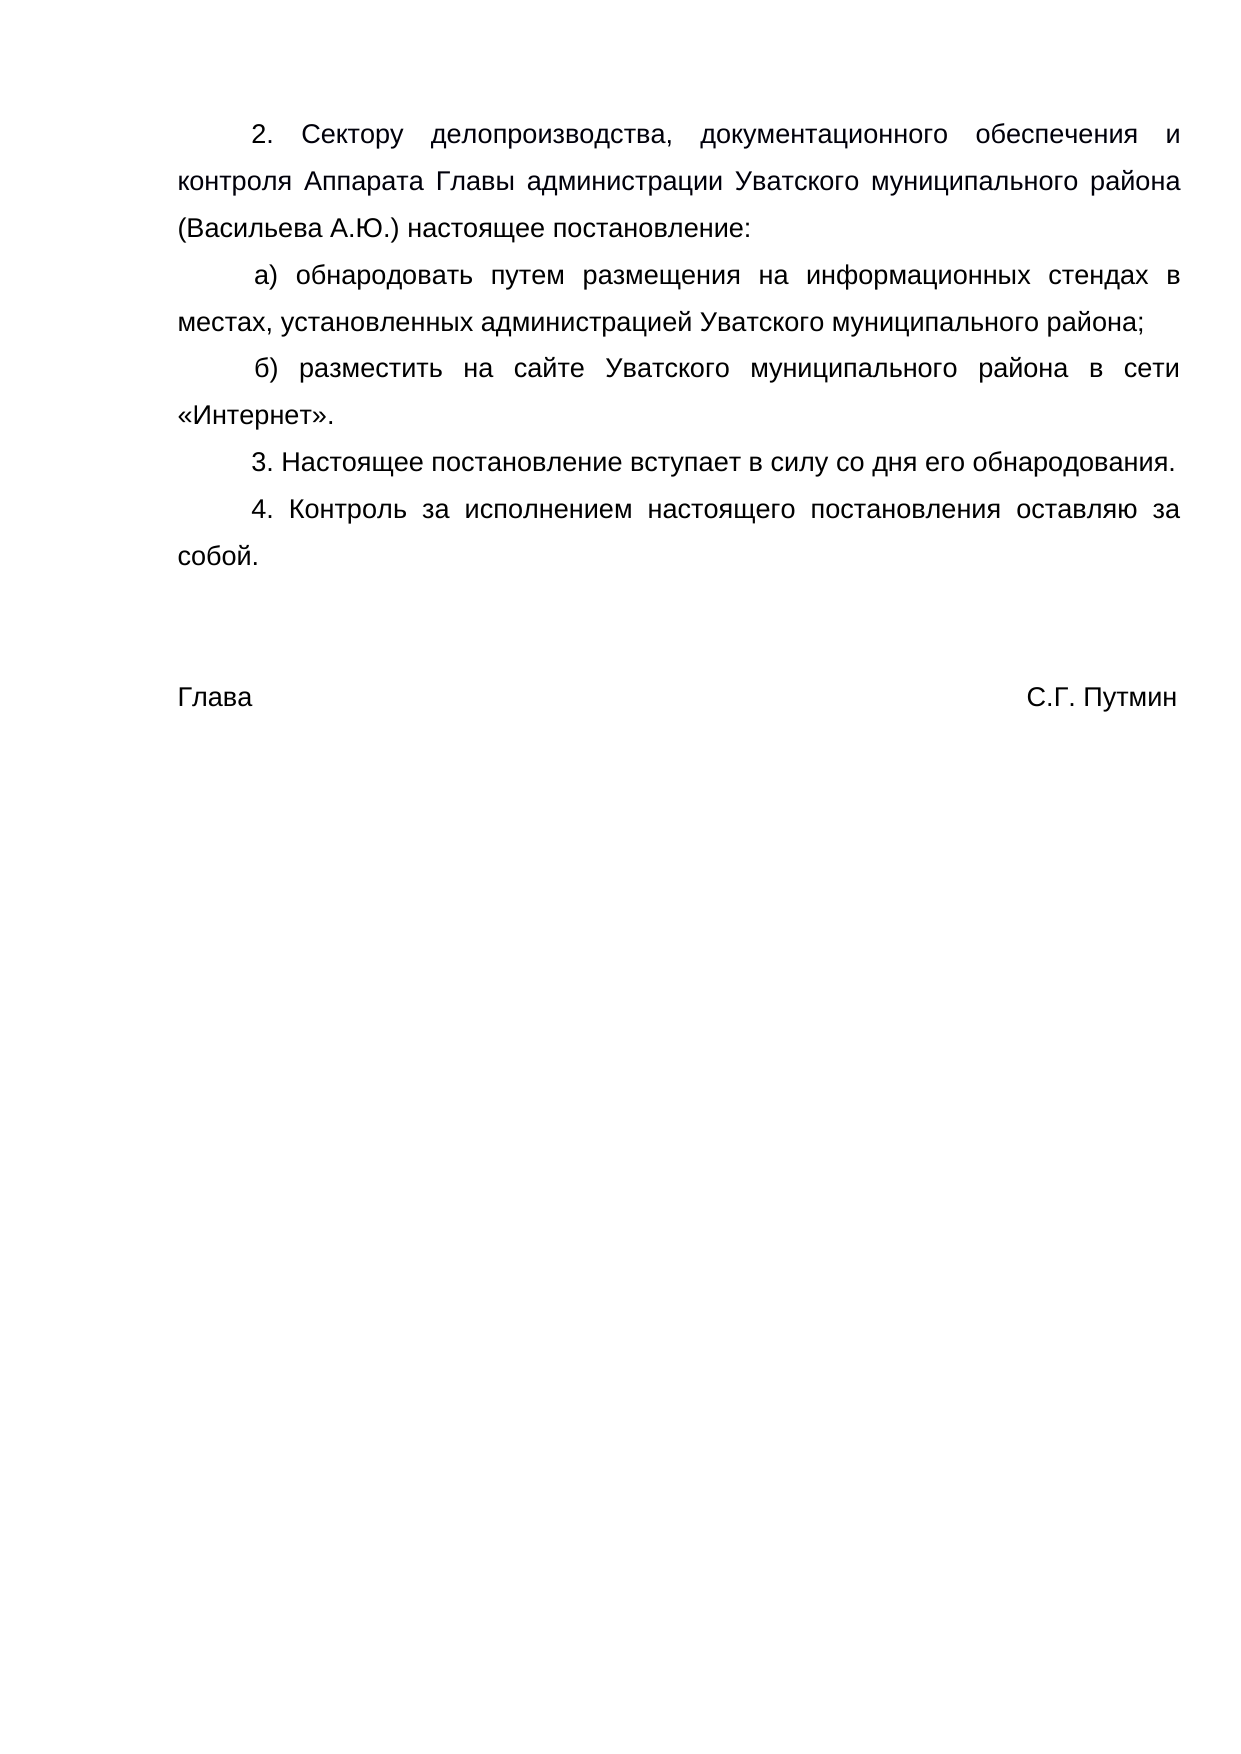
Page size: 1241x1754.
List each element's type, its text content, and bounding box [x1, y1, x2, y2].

text Глава С.Г. Путмин [177, 681, 1181, 712]
text 3. Настоящее постановление вступает в силу со дня его обнародования. [177, 446, 1181, 477]
text б) разместить на сайте Уватского муниципального района в сети «Интернет». [177, 352, 1181, 431]
text 2. Сектору делопроизводства, документационного обеспечения и контроля Аппарата Главы администрации Уватского муниципального района (Васильева А.Ю.) настоящее постановление: [177, 118, 1181, 243]
text 4. Контроль за исполнением настоящего постановления оставляю за собой. [177, 493, 1181, 571]
text а) обнародовать путем размещения на информационных стендах в местах, установленных администрацией Уватского муниципального района; [177, 259, 1181, 337]
